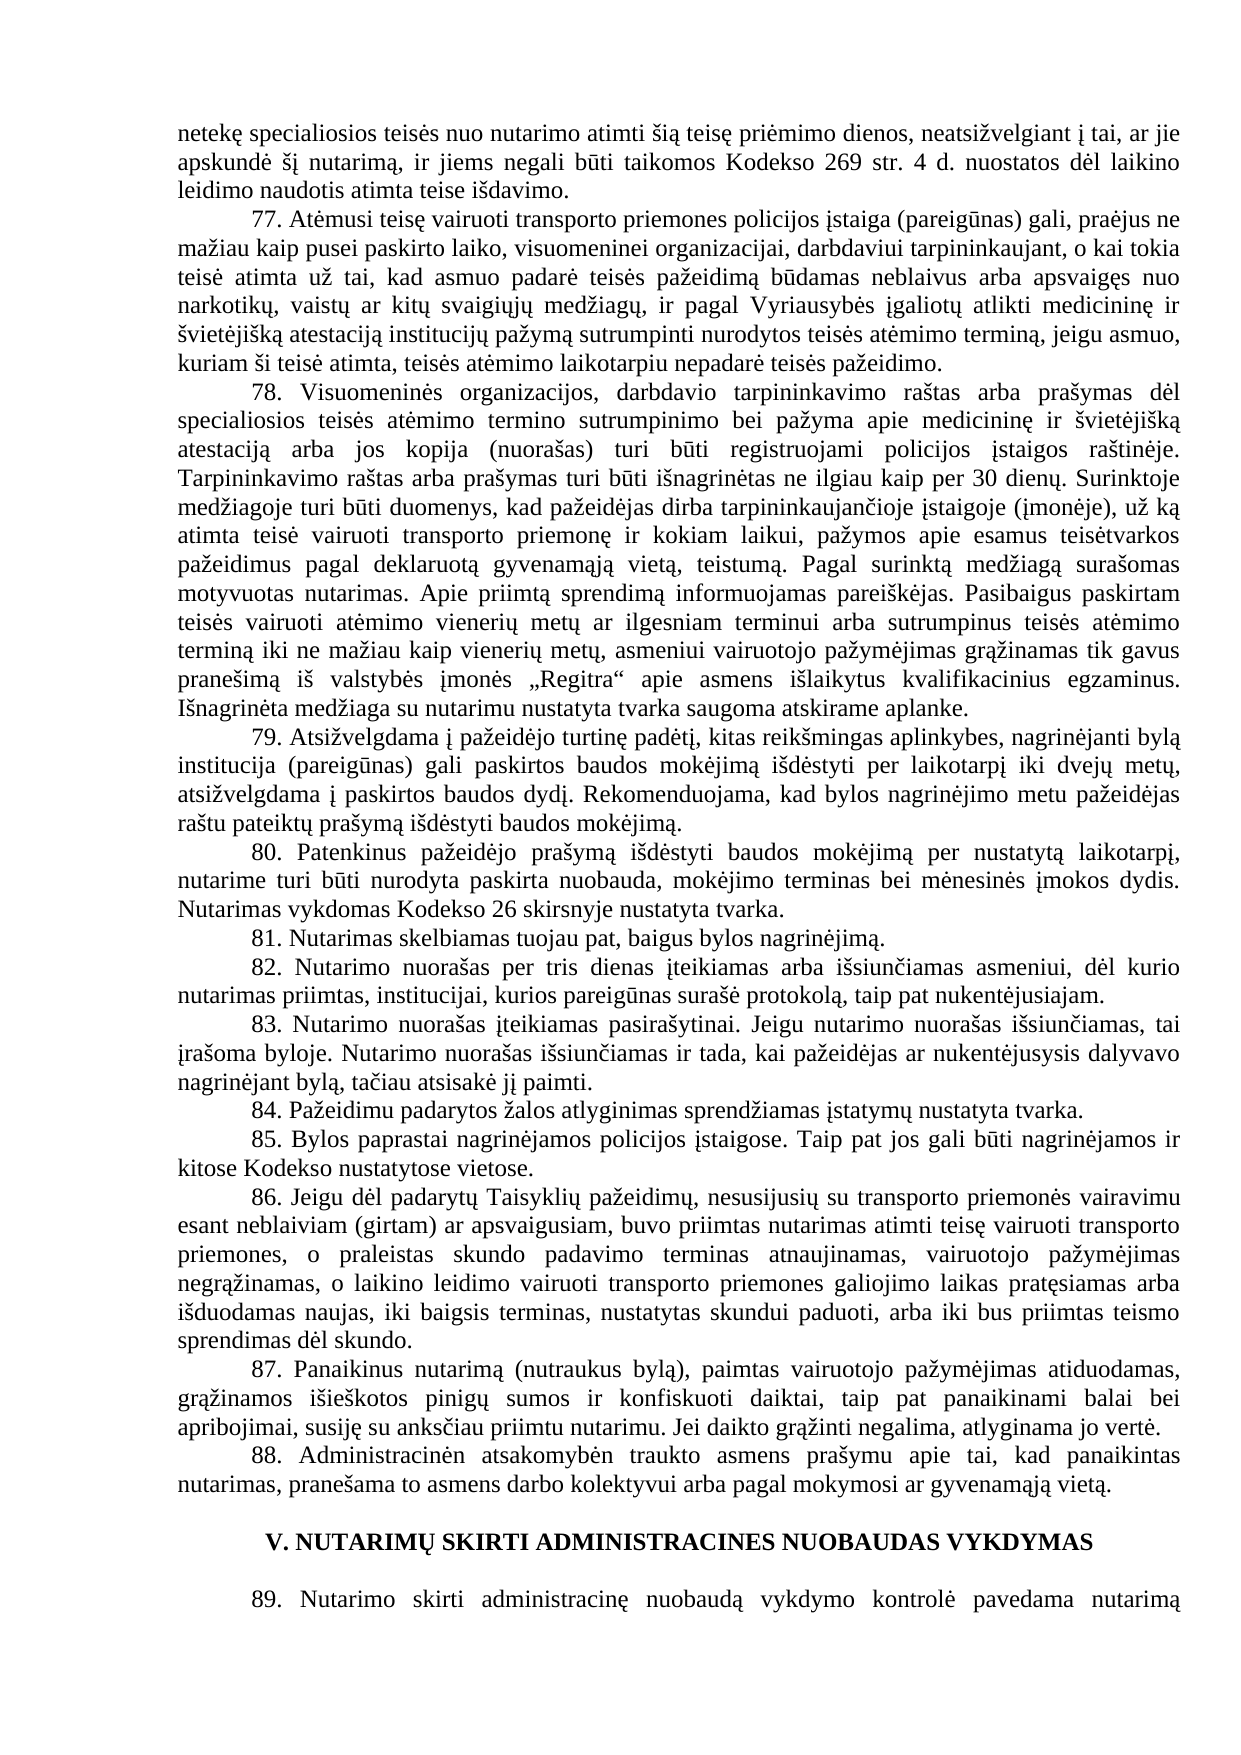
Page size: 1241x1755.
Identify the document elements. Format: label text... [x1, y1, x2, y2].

text 77. Atėmusi teisę vairuoti transporto priemones policijos įstaiga (pareigūnas) gali, praėjus ne mažiau kaip pusei paskirto laiko, visuomeninei organizacijai, darbdaviui tarpininkaujant, o kai tokia teisė atimta už tai, kad asmuo padarė teisės pažeidimą būdamas neblaivus arba apsvaigęs nuo narkotikų, vaistų ar kitų svaigiųjų medžiagų, ir pagal Vyriausybės įgaliotų atlikti medicininę ir švietėjišką atestaciją institucijų pažymą sutrumpinti nurodytos teisės atėmimo terminą, jeigu asmuo, kuriam ši teisė atimta, teisės atėmimo laikotarpiu nepadarė teisės pažeidimo. [177, 204, 1181, 377]
text netekę specialiosios teisės nuo nutarimo atimti šią teisę priėmimo dienos, neatsižvelgiant į tai, ar jie apskundė šį nutarimą, ir jiems negali būti taikomos Kodekso 269 str. 4 d. nuostatos dėl laikino leidimo naudotis atimta teise išdavimo. [177, 118, 1181, 204]
text 88. Administracinėn atsakomybėn traukto asmens prašymu apie tai, kad panaikintas nutarimas, pranešama to asmens darbo kolektyvui arba pagal mokymosi ar gyvenamąją vietą. [177, 1441, 1181, 1498]
text 85. Bylos paprastai nagrinėjamos policijos įstaigose. Taip pat jos gali būti nagrinėjamos ir kitose Kodekso nustatytose vietose. [177, 1124, 1181, 1182]
text 79. Atsižvelgdama į pažeidėjo turtinę padėtį, kitas reikšmingas aplinkybes, nagrinėjanti bylą institucija (pareigūnas) gali paskirtos baudos mokėjimą išdėstyti per laikotarpį iki dvejų metų, atsižvelgdama į paskirtos baudos dydį. Rekomenduojama, kad bylos nagrinėjimo metu pažeidėjas raštu pateiktų prašymą išdėstyti baudos mokėjimą. [177, 722, 1181, 837]
text 78. Visuomeninės organizacijos, darbdavio tarpininkavimo raštas arba prašymas dėl specialiosios teisės atėmimo termino sutrumpinimo bei pažyma apie medicininę ir švietėjišką atestaciją arba jos kopija (nuorašas) turi būti registruojami policijos įstaigos raštinėje. Tarpininkavimo raštas arba prašymas turi būti išnagrinėtas ne ilgiau kaip per 30 dienų. Surinktoje medžiagoje turi būti duomenys, kad pažeidėjas dirba tarpininkaujančioje įstaigoje (įmonėje), už ką atimta teisė vairuoti transporto priemonę ir kokiam laikui, pažymos apie esamus teisėtvarkos pažeidimus pagal deklaruotą gyvenamąją vietą, teistumą. Pagal surinktą medžiagą surašomas motyvuotas nutarimas. Apie priimtą sprendimą informuojamas pareiškėjas. Pasibaigus paskirtam teisės vairuoti atėmimo vienerių metų ar ilgesniam terminui arba sutrumpinus teisės atėmimo terminą iki ne mažiau kaip vienerių metų, asmeniui vairuotojo pažymėjimas grąžinamas tik gavus pranešimą iš valstybės įmonės „Regitra“ apie asmens išlaikytus kvalifikacinius egzaminus. Išnagrinėta medžiaga su nutarimu nustatyta tvarka saugoma atskirame aplanke. [177, 377, 1181, 722]
text 81. Nutarimas skelbiamas tuojau pat, baigus bylos nagrinėjimą. [177, 923, 1181, 952]
text V. NUTARIMŲ SKIRTI ADMINISTRACINES NUOBAUDAS VYKDYMAS [177, 1527, 1181, 1556]
text 83. Nutarimo nuorašas įteikiamas pasirašytinai. Jeigu nutarimo nuorašas išsiunčiamas, tai įrašoma byloje. Nutarimo nuorašas išsiunčiamas ir tada, kai pažeidėjas ar nukentėjusysis dalyvavo nagrinėjant bylą, tačiau atsisakė jį paimti. [177, 1009, 1181, 1096]
text 82. Nutarimo nuorašas per tris dienas įteikiamas arba išsiunčiamas asmeniui, dėl kurio nutarimas priimtas, institucijai, kurios pareigūnas surašė protokolą, taip pat nukentėjusiajam. [177, 952, 1181, 1009]
text 86. Jeigu dėl padarytų Taisyklių pažeidimų, nesusijusių su transporto priemonės vairavimu esant neblaiviam (girtam) ar apsvaigusiam, buvo priimtas nutarimas atimti teisę vairuoti transporto priemones, o praleistas skundo padavimo terminas atnaujinamas, vairuotojo pažymėjimas negrąžinamas, o laikino leidimo vairuoti transporto priemones galiojimo laikas pratęsiamas arba išduodamas naujas, iki baigsis terminas, nustatytas skundui paduoti, arba iki bus priimtas teismo sprendimas dėl skundo. [177, 1182, 1181, 1354]
text 80. Patenkinus pažeidėjo prašymą išdėstyti baudos mokėjimą per nustatytą laikotarpį, nutarime turi būti nurodyta paskirta nuobauda, mokėjimo terminas bei mėnesinės įmokos dydis. Nutarimas vykdomas Kodekso 26 skirsnyje nustatyta tvarka. [177, 837, 1181, 923]
text 87. Panaikinus nutarimą (nutraukus bylą), paimtas vairuotojo pažymėjimas atiduodamas, grąžinamos išieškotos pinigų sumos ir konfiskuoti daiktai, taip pat panaikinami balai bei apribojimai, susiję su anksčiau priimtu nutarimu. Jei daikto grąžinti negalima, atlyginama jo vertė. [177, 1354, 1181, 1441]
text 89. Nutarimo skirti administracinę nuobaudą vykdymo kontrolė pavedama nutarimą [177, 1584, 1181, 1613]
text 84. Pažeidimu padarytos žalos atlyginimas sprendžiamas įstatymų nustatyta tvarka. [177, 1096, 1181, 1124]
